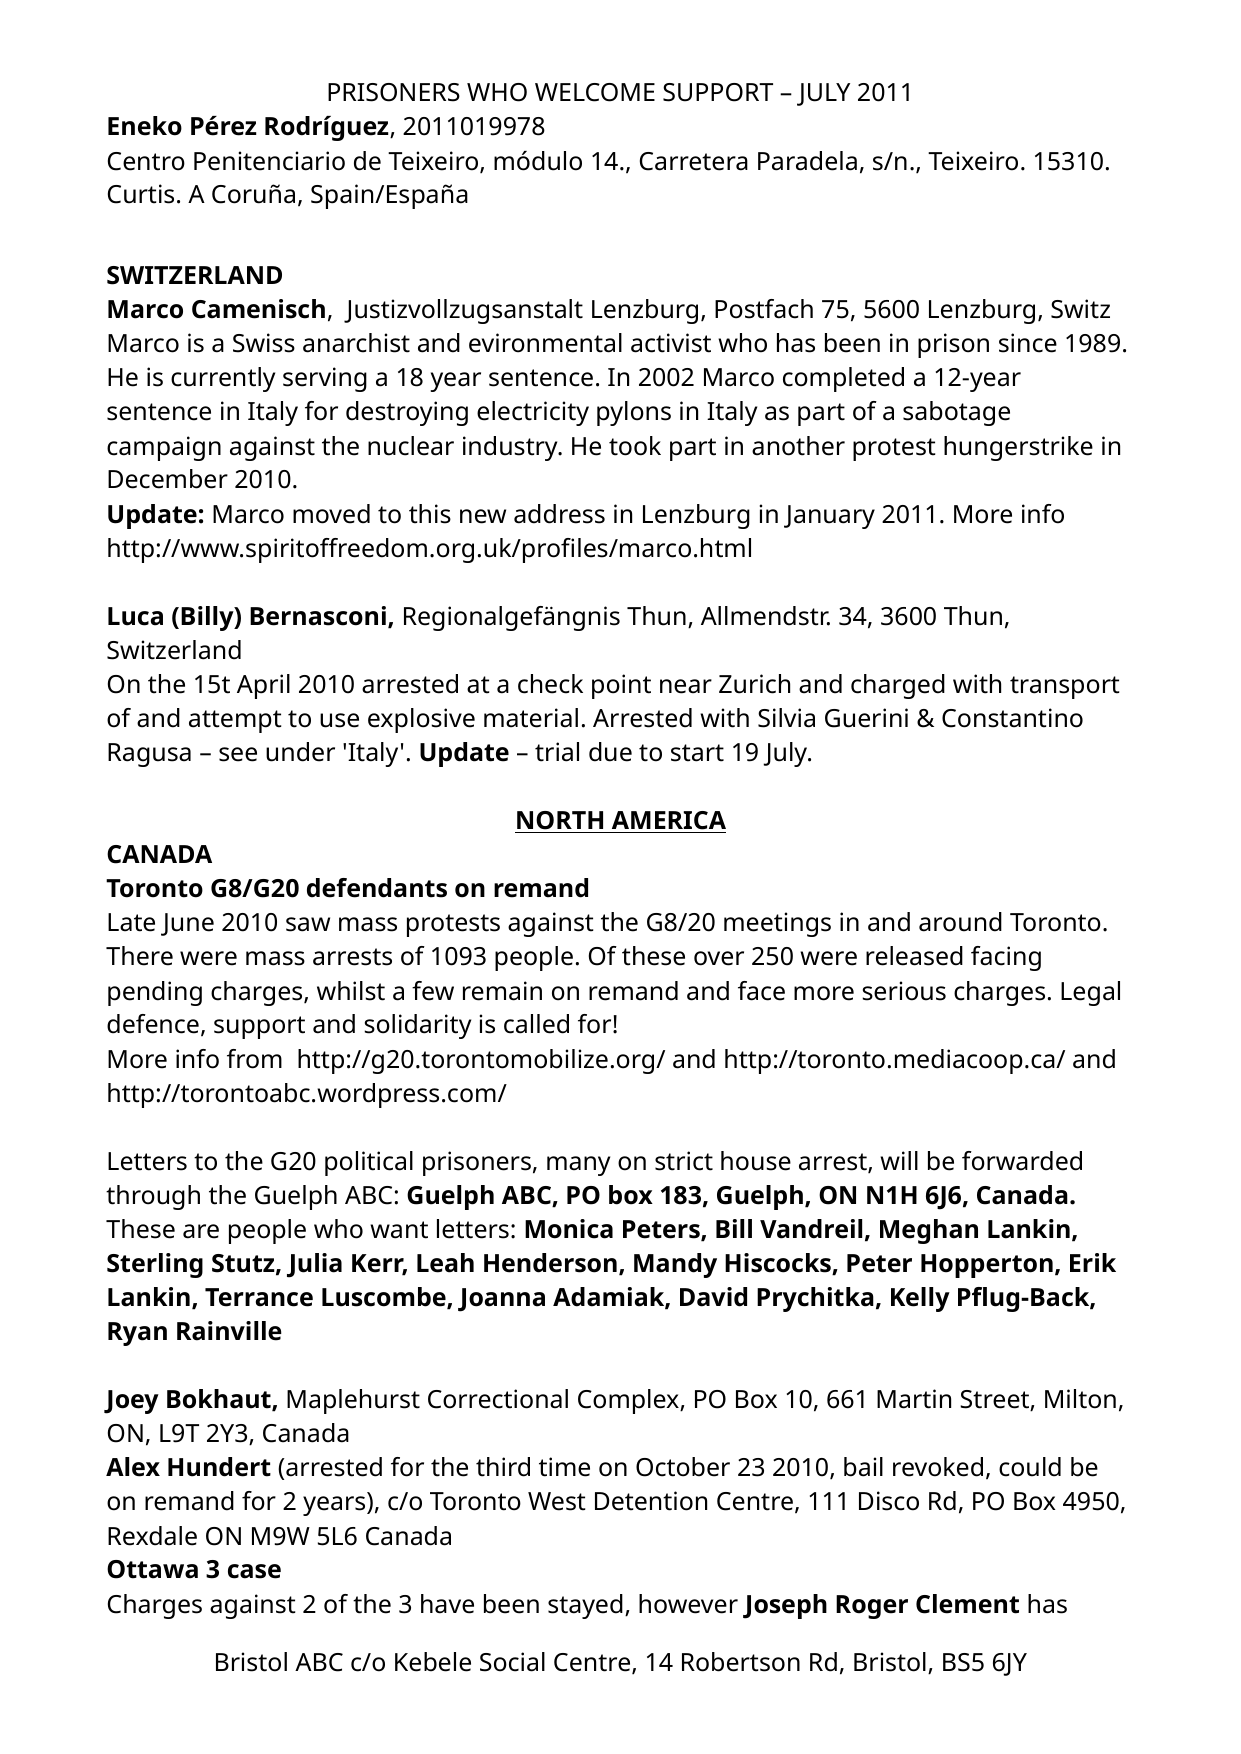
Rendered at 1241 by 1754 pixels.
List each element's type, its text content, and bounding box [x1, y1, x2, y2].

text Letters to the G20 political prisoners, many on strict house arrest, will be forwarded [106, 1143, 1134, 1177]
text Late June 2010 saw mass protests against the G8/20 meetings in and around Toronto. There were mass arrests of 1093 people. Of these over 250 were released facing pending charges, whilst a few remain on remand and face more serious charges. Legal defence, support and solidarity is called for! [106, 905, 1134, 1041]
text More info from http://g20.torontomobilize.org/ and http://toronto.mediacoop.ca/ and [106, 1041, 1134, 1075]
text SWITZERLAND [106, 258, 1134, 292]
text Toronto G8/G20 defendants on remand [106, 871, 1134, 905]
text Alex Hundert (arrested for the third time on October 23 2010, bail revoked, could be on remand for 2 years), c/o Toronto West Detention Centre, 111 Disco Rd, PO Box 4950, Rexdale ON M9W 5L6 Canada Ottawa 3 case Charges against 2 of the 3 have been stayed, however Joseph Roger Clement has [106, 1450, 1134, 1620]
text Marco Camenisch, Justizvollzugsanstalt Lenzburg, Postfach 75, 5600 Lenzburg, Switz Marco is a Swiss anarchist and evironmental activist who has been in prison since 1989. He is currently serving a 18 year sentence. In 2002 Marco completed a 12-year sentence in Italy for destroying electricity pylons in Italy as part of a sabotage campaign against the nuclear industry. He took part in another protest hungerstrike in December 2010. [106, 292, 1134, 496]
text http://torontoabc.wordpress.com/ [106, 1075, 1134, 1109]
text through the Guelph ABC: Guelph ABC, PO box 183, Guelph, ON N1H 6J6, Canada. [106, 1177, 1134, 1212]
text These are people who want letters: Monica Peters, Bill Vandreil, Meghan Lankin, Sterling Stutz, Julia Kerr, Leah Henderson, Mandy Hiscocks, Peter Hopperton, Erik Lankin, Terrance Luscombe, Joanna Adamiak, David Prychitka, Kelly Pflug-Back, Ryan Rainville [106, 1212, 1134, 1348]
text Joey Bokhaut, Maplehurst Correctional Complex, PO Box 10, 661 Martin Street, Milton, ON, L9T 2Y3, Canada [106, 1382, 1134, 1450]
text Update: Marco moved to this new address in Lenzburg in January 2011. More info http://www.spiritoffreedom.org.uk/profiles/marco.html Luca (Billy) Bernasconi, Regionalgefängnis Thun, Allmendstr. 34, 3600 Thun, Switzerland On the 15t April 2010 arrested at a check point near Zurich and charged with transport of and attempt to use explosive material. Arrested with Silvia Guerini & Constantino Ragusa – see under 'Italy'. Update – trial due to start 19 July. [106, 496, 1134, 769]
text Eneko Pérez Rodríguez, 2011019978 Centro Penitenciario de Teixeiro, módulo 14., Carretera Paradela, s/n., Teixeiro. 15310. Curtis. A Coruña, Spain/España [106, 109, 1134, 211]
text NORTH AMERICA [106, 803, 1134, 837]
text CANADA [106, 837, 1134, 871]
